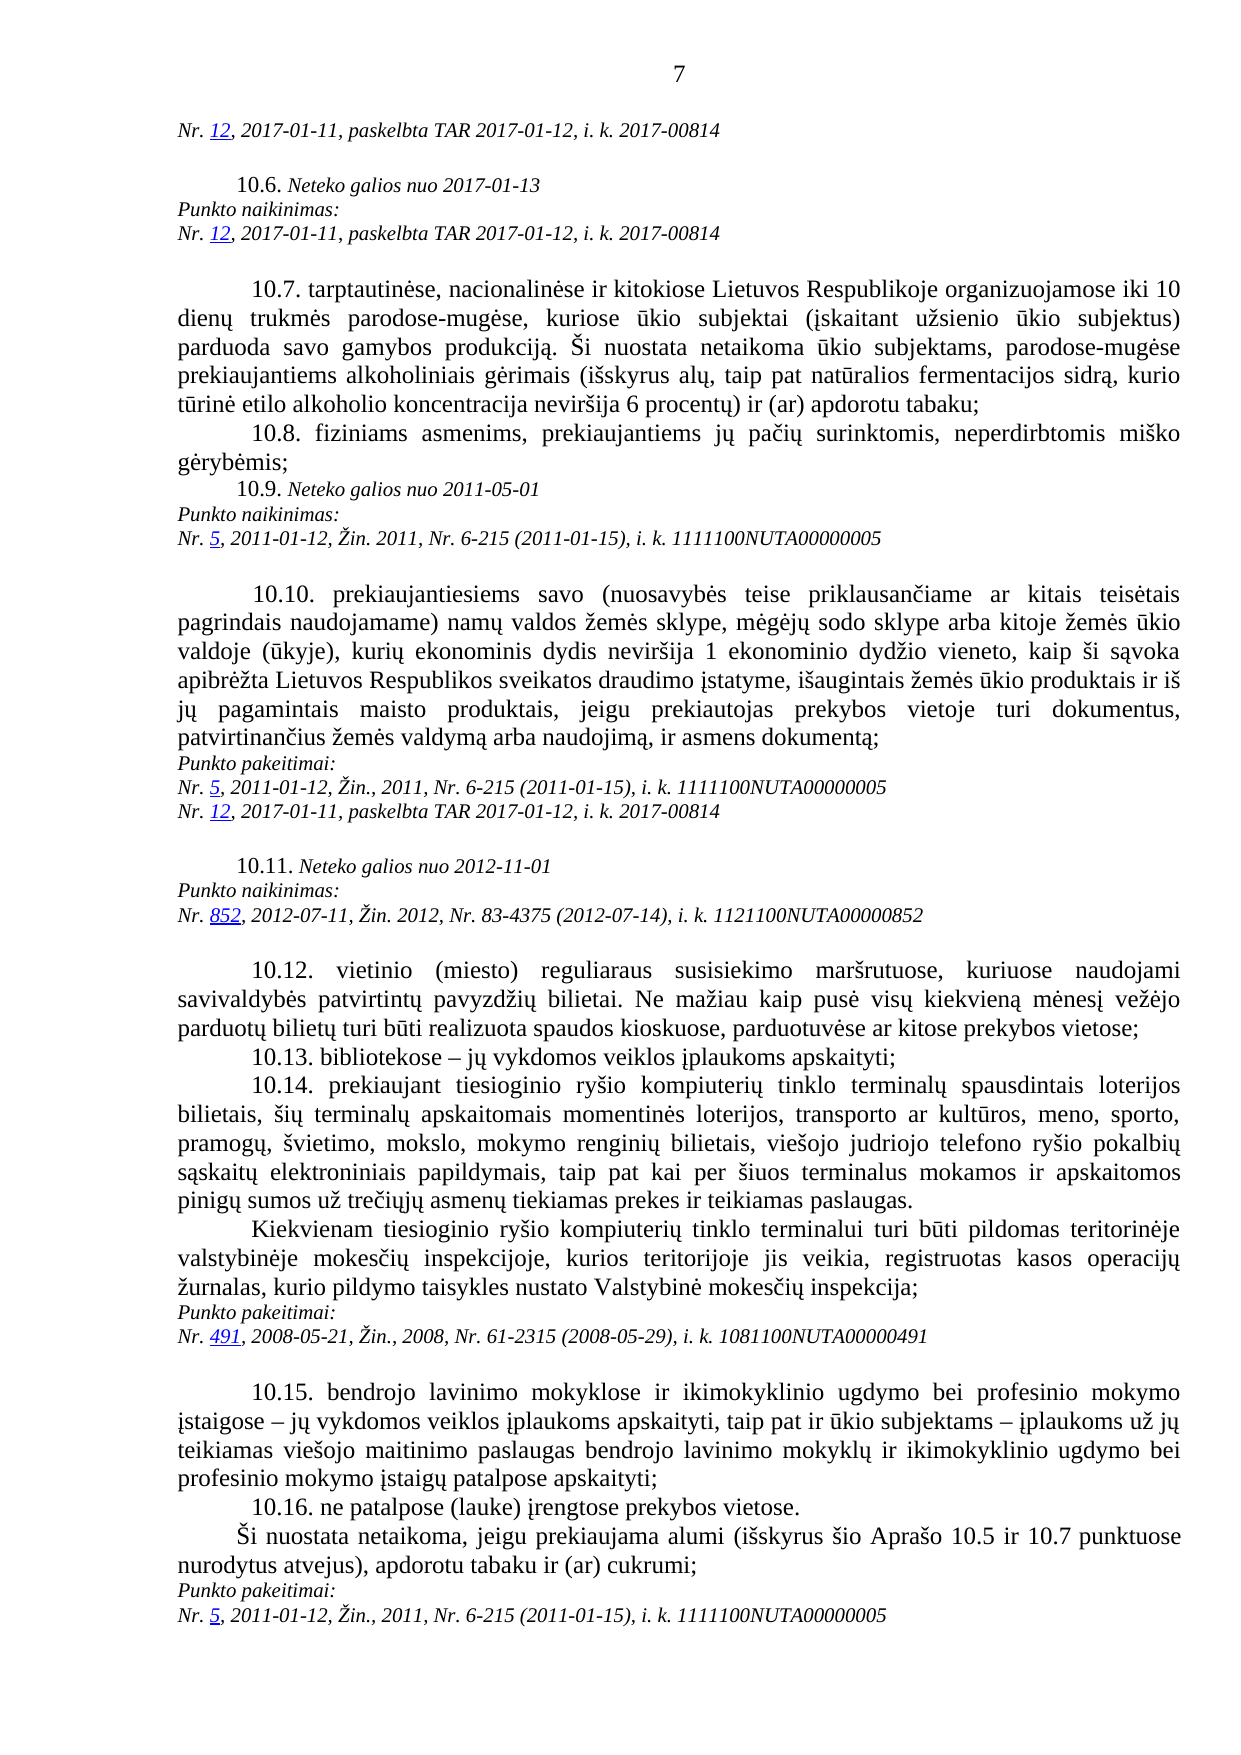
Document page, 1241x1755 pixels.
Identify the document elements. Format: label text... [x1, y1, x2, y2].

text 10.8. fiziniams asmenims, prekiaujantiems jų pačių surinktomis, neperdirbtomis miško gėrybėmis; [177, 418, 1181, 475]
text 10.13. bibliotekose – jų vykdomos veiklos įplaukoms apskaityti; [177, 1042, 1181, 1070]
text 10.9. Neteko galios nuo 2011-05-01 [177, 475, 1181, 502]
text 10.11. Neteko galios nuo 2012-11-01 [177, 852, 1181, 878]
text Nr. 5, 2011-01-12, Žin., 2011, Nr. 6-215 (2011-01-15), i. k. 1111100NUTA00000005 [177, 775, 1181, 799]
text 10.14. prekiaujant tiesioginio ryšio kompiuterių tinklo terminalų spausdintais loterijos bilietais, šių terminalų apskaitomais momentinės loterijos, transporto ar kultūros, meno, sporto, pramogų, švietimo, mokslo, mokymo renginių bilietais, viešojo judriojo telefono ryšio pokalbių sąskaitų elektroniniais papildymais, taip pat kai per šiuos terminalus mokamos ir apskaitomos pinigų sumos už trečiųjų asmenų tiekiamas prekes ir teikiamas paslaugas. [177, 1070, 1181, 1214]
text 10.7. tarptautinėse, nacionalinėse ir kitokiose Lietuvos Respublikoje organizuojamose iki 10 dienų trukmės parodose-mugėse, kuriose ūkio subjektai (įskaitant užsienio ūkio subjektus) parduoda savo gamybos produkciją. Ši nuostata netaikoma ūkio subjektams, parodose-mugėse prekiaujantiems alkoholiniais gėrimais (išskyrus alų, taip pat natūralios fermentacijos sidrą, kurio tūrinė etilo alkoholio koncentracija neviršija 6 procentų) ir (ar) apdorotu tabaku; [177, 274, 1181, 418]
text 10.15. bendrojo lavinimo mokyklose ir ikimokyklinio ugdymo bei profesinio mokymo įstaigose – jų vykdomos veiklos įplaukoms apskaityti, taip pat ir ūkio subjektams – įplaukoms už jų teikiamas viešojo maitinimo paslaugas bendrojo lavinimo mokyklų ir ikimokyklinio ugdymo bei profesinio mokymo įstaigų patalpose apskaityti; [177, 1377, 1181, 1492]
text Nr. 5, 2011-01-12, Žin. 2011, Nr. 6-215 (2011-01-15), i. k. 1111100NUTA00000005 [177, 526, 1181, 550]
text Nr. 852, 2012-07-11, Žin. 2012, Nr. 83-4375 (2012-07-14), i. k. 1121100NUTA00000852 [177, 902, 1181, 927]
text Punkto pakeitimai: [177, 751, 1181, 775]
text Punkto naikinimas: [177, 878, 1181, 902]
text Nr. 12, 2017-01-11, paskelbta TAR 2017-01-12, i. k. 2017-00814 [177, 799, 1181, 823]
text Nr. 491, 2008-05-21, Žin., 2008, Nr. 61-2315 (2008-05-29), i. k. 1081100NUTA00000491 [177, 1324, 1181, 1348]
text Ši nuostata netaikoma, jeigu prekiaujama alumi (išskyrus šio Aprašo 10.5 ir 10.7 punktuose nurodytus atvejus), apdorotu tabaku ir (ar) cukrumi; [177, 1521, 1181, 1578]
text 10.12. vietinio (miesto) reguliaraus susisiekimo maršrutuose, kuriuose naudojami savivaldybės patvirtintų pavyzdžių bilietai. Ne mažiau kaip pusė visų kiekvieną mėnesį vežėjo parduotų bilietų turi būti realizuota spaudos kioskuose, parduotuvėse ar kitose prekybos vietose; [177, 955, 1181, 1042]
text Nr. 5, 2011-01-12, Žin., 2011, Nr. 6-215 (2011-01-15), i. k. 1111100NUTA00000005 [177, 1602, 1181, 1627]
text 10.10. prekiaujantiesiems savo (nuosavybės teise priklausančiame ar kitais teisėtais pagrindais naudojamame) namų valdos žemės sklype, mėgėjų sodo sklype arba kitoje žemės ūkio valdoje (ūkyje), kurių ekonominis dydis neviršija 1 ekonominio dydžio vieneto, kaip ši sąvoka apibrėžta Lietuvos Respublikos sveikatos draudimo įstatyme, išaugintais žemės ūkio produktais ir iš jų pagamintais maisto produktais, jeigu prekiautojas prekybos vietoje turi dokumentus, patvirtinančius žemės valdymą arba naudojimą, ir asmens dokumentą; [177, 579, 1181, 751]
text 10.16. ne patalpose (lauke) įrengtose prekybos vietose. [177, 1492, 1181, 1521]
text Punkto pakeitimai: [177, 1578, 1181, 1602]
text Punkto naikinimas: [177, 197, 1181, 221]
text Nr. 12, 2017-01-11, paskelbta TAR 2017-01-12, i. k. 2017-00814 [177, 221, 1181, 245]
text Kiekvienam tiesioginio ryšio kompiuterių tinklo terminalui turi būti pildomas teritorinėje valstybinėje mokesčių inspekcijoje, kurios teritorijoje jis veikia, registruotas kasos operacijų žurnalas, kurio pildymo taisykles nustato Valstybinė mokesčių inspekcija; [177, 1214, 1181, 1300]
text Nr. 12, 2017-01-11, paskelbta TAR 2017-01-12, i. k. 2017-00814 [177, 118, 1181, 142]
text Punkto pakeitimai: [177, 1300, 1181, 1324]
text 10.6. Neteko galios nuo 2017-01-13 [177, 171, 1181, 197]
text Punkto naikinimas: [177, 502, 1181, 526]
